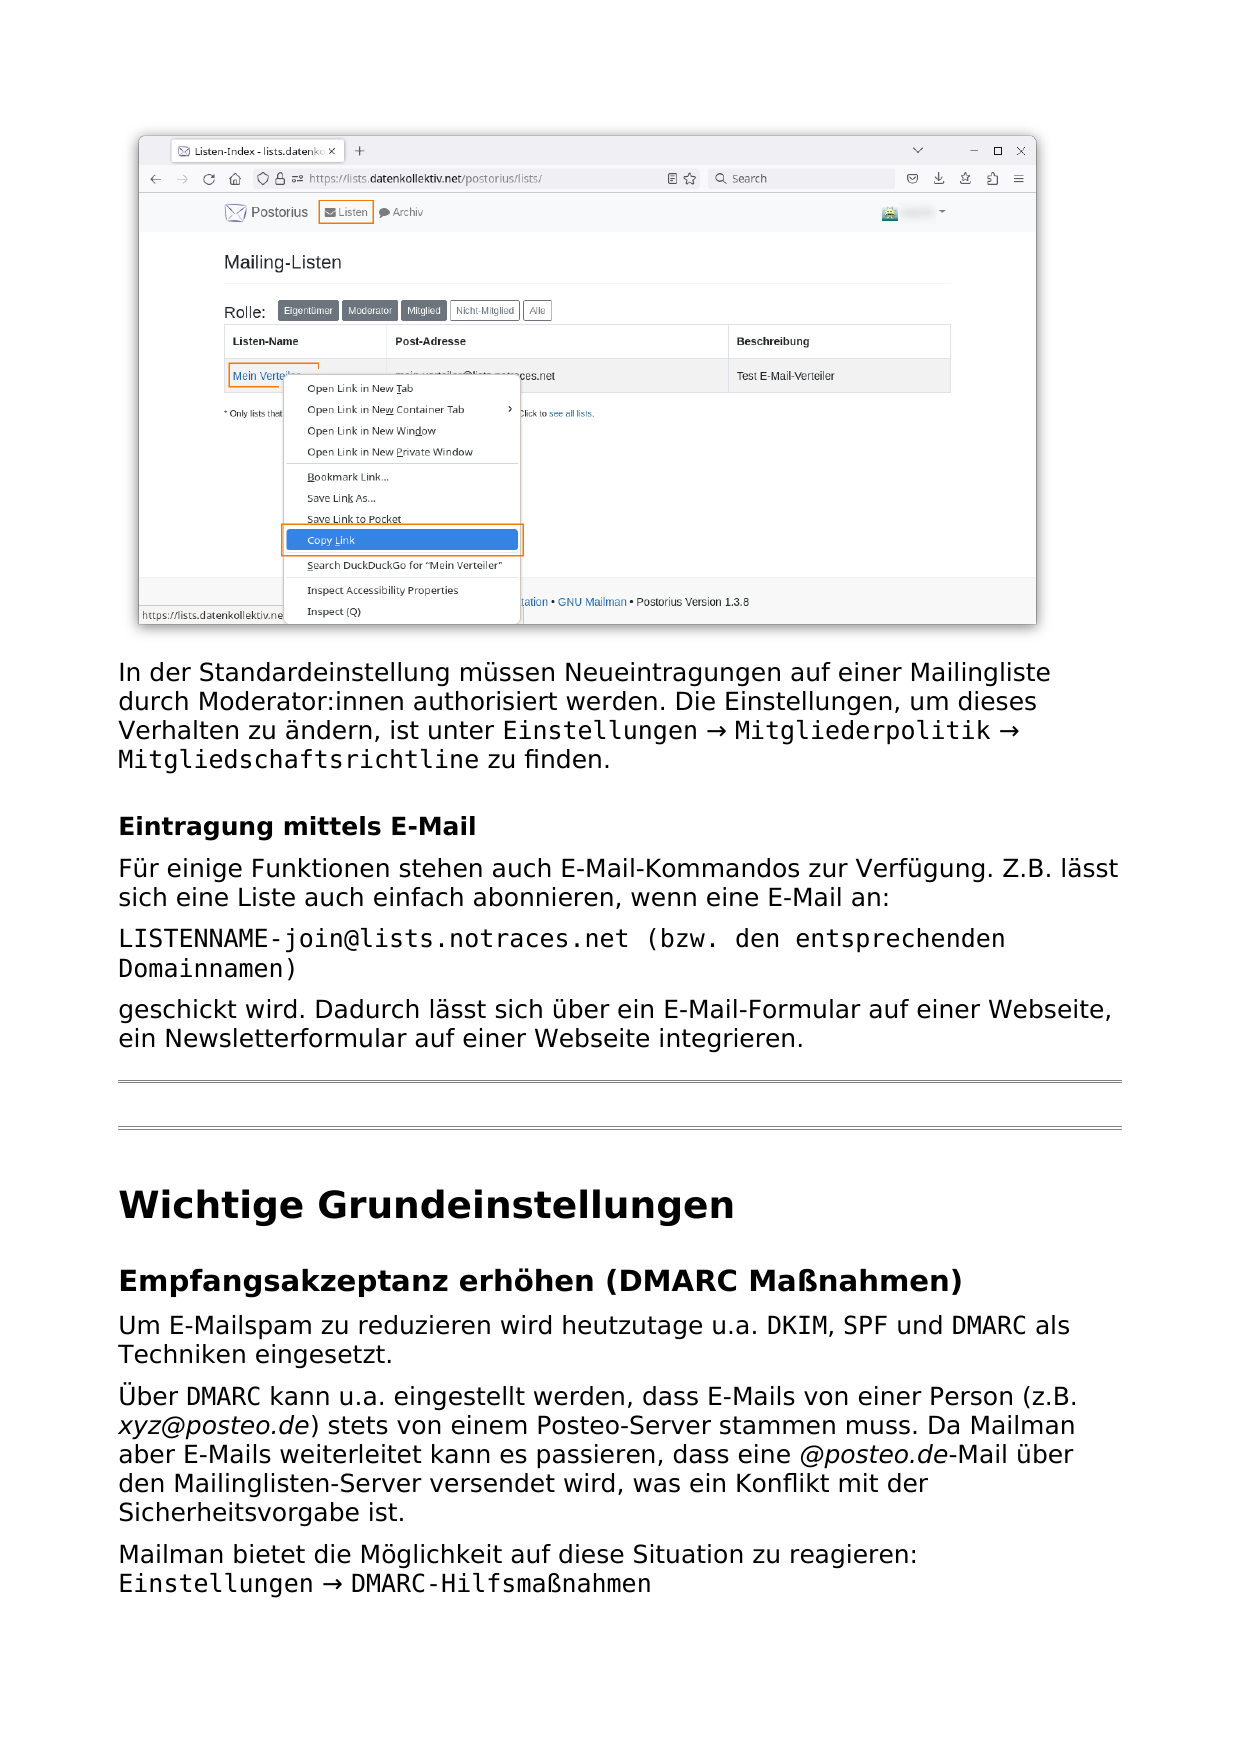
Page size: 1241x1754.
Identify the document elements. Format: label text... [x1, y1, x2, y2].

picture [118, 118, 1056, 646]
text Für einige Funktionen stehen auch E-Mail-Kommandos zur Verfügung. Z.B. lässt sich eine Liste auch einfach abonnieren, wenn eine E-Mail an: [118, 854, 1122, 912]
subtitle Eintragung mittels E-Mail [118, 812, 1122, 841]
text Über DMARC kann u.a. eingestellt werden, dass E-Mails von einer Person (z.B. xyz@posteo.de) stets von einem Posteo-Server stammen muss. Da Mailman aber E-Mails weiterleitet kann es passieren, dass eine @posteo.de-Mail über den Mailinglisten-Server versendet wird, was ein Konflikt mit der Sicherheitsvorgabe ist. [118, 1382, 1122, 1528]
text In der Standardeinstellung müssen Neueintragungen auf einer Mailingliste durch Moderator:innen authorisiert werden. Die Einstellungen, um dieses Verhalten zu ändern, ist unter Einstellungen → Mitgliederpolitik → Mitgliedschaftsrichtline zu finden. [118, 658, 1122, 775]
text LISTENNAME-join@lists.notraces.net (bzw. den entsprechenden Domainnamen) [118, 925, 1122, 983]
text Mailman bietet die Möglichkeit auf diese Situation zu reagieren: Einstellungen → DMARC-Hilfsmaßnahmen [118, 1540, 1122, 1598]
text geschickt wird. Dadurch lässt sich über ein E-Mail-Formular auf einer Webseite, ein Newsletterformular auf einer Webseite integrieren. [118, 995, 1122, 1053]
text Um E-Mailspam zu reduzieren wird heutzutage u.a. DKIM, SPF und DMARC als Techniken eingesetzt. [118, 1311, 1122, 1369]
subtitle Empfangsakzeptanz erhöhen (DMARC Maßnahmen) [118, 1264, 1122, 1298]
subtitle Wichtige Grundeinstellungen [118, 1183, 1122, 1227]
